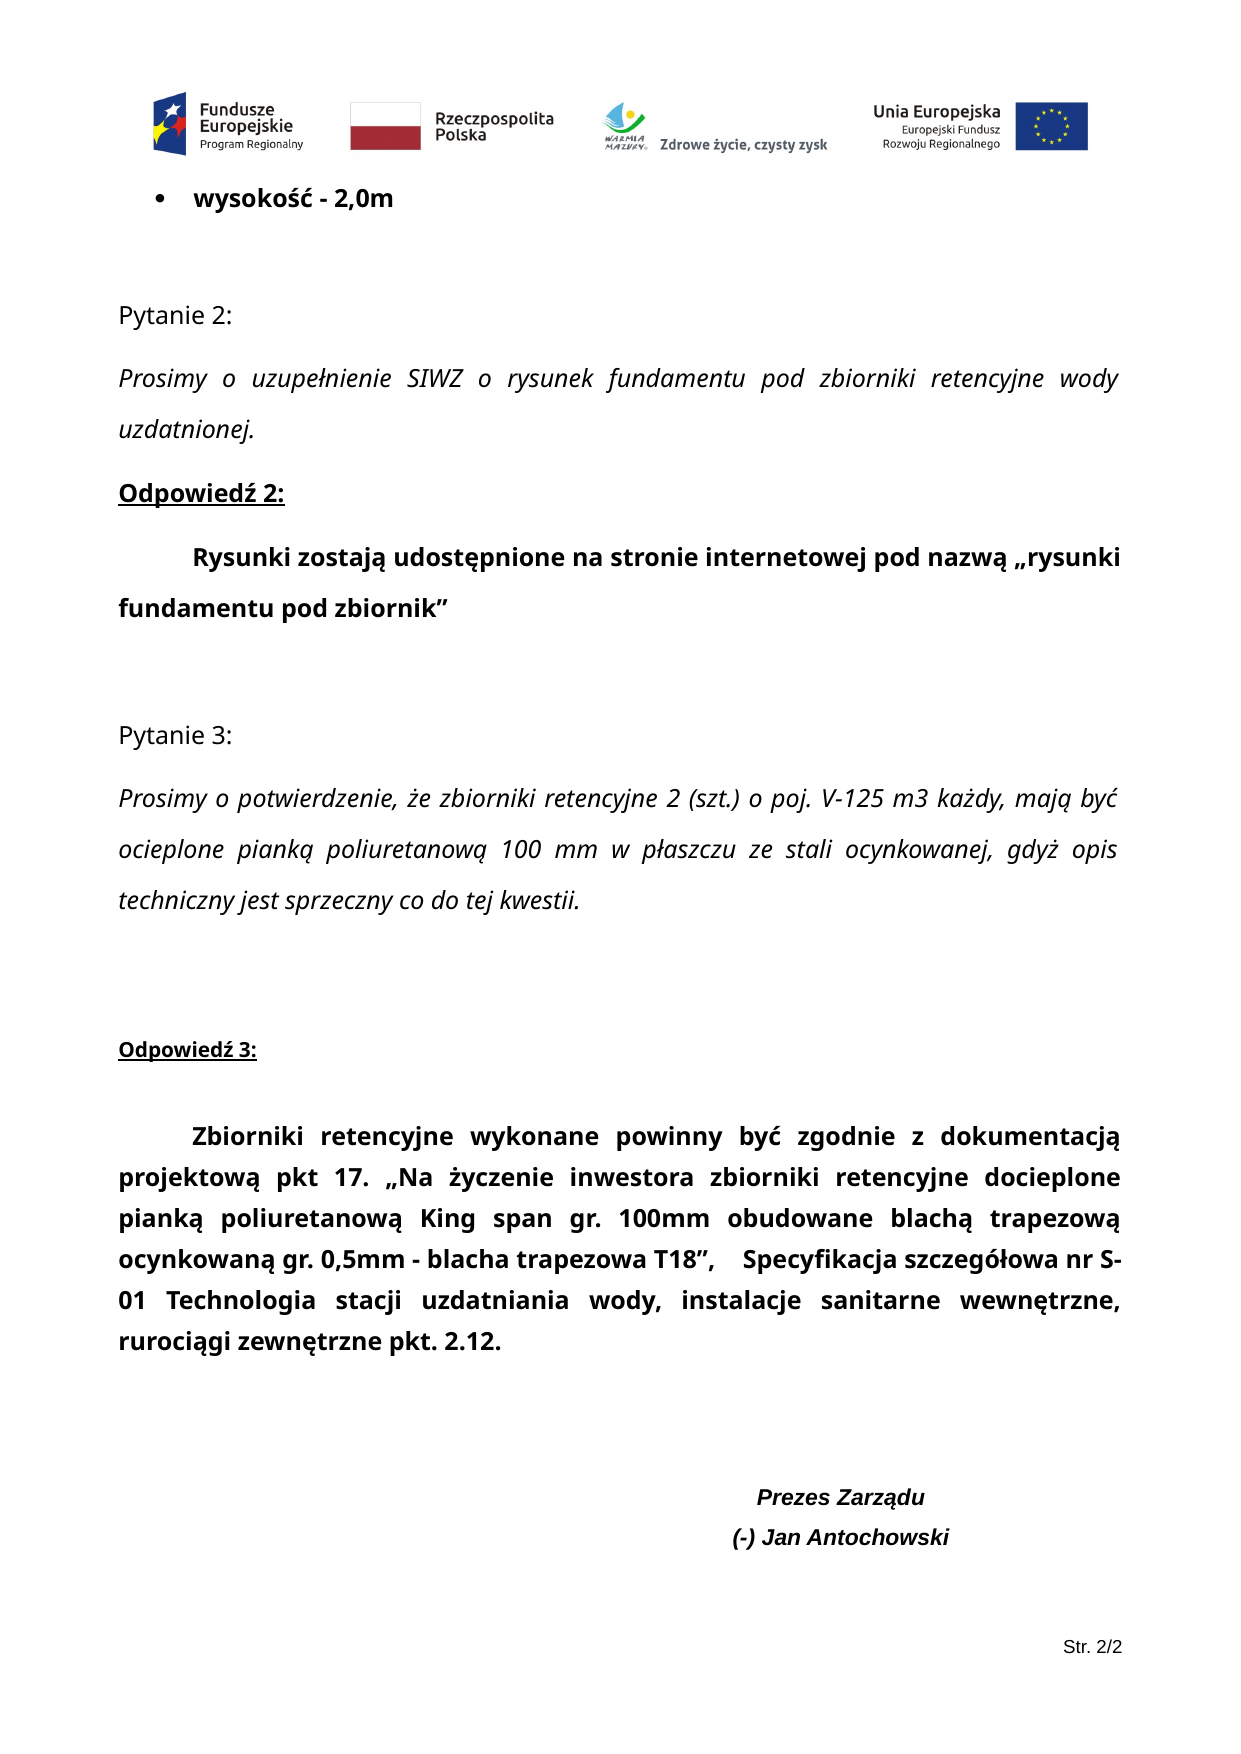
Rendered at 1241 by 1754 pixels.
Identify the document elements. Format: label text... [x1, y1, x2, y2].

text Prosimy o potwierdzenie, że zbiorniki retencyjne 2 (szt.) o poj. V-125 m3 każdy, mają być ocieplone pianką poliuretanową 100 mm w płaszczu ze stali ocynkowanej, gdyż opis techniczny jest sprzeczny co do tej kwestii. [118, 781, 1122, 917]
text Prosimy o uzupełnienie SIWZ o rysunek fundamentu pod zbiorniki retencyjne wody uzdatnionej. [118, 361, 1122, 446]
text Zbiorniki retencyjne wykonane powinny być zgodnie z dokumentacją projektową pkt 17. „Na życzenie inwestora zbiorniki retencyjne docieplone pianką poliuretanową King span gr. 100mm obudowane blachą trapezową ocynkowaną gr. 0,5mm - blacha trapezowa T18”, Specyfikacja szczegółowa nr S-01 Technologia stacji uzdatniania wody, instalacje sanitarne wewnętrzne, rurociągi zewnętrzne pkt. 2.12. [118, 1119, 1122, 1357]
text Rysunki zostają udostępnione na stronie internetowej pod nazwą „rysunki fundamentu pod zbiornik” [118, 539, 1122, 624]
text Pytanie 3: [118, 717, 1122, 751]
text Odpowiedź 2: [118, 476, 1122, 510]
text Pytanie 2: [118, 298, 1122, 332]
text Odpowiedź 3: [118, 1035, 1122, 1063]
list wysokość - 2,0m [156, 174, 1122, 215]
text (-) Jan Antochowski [561, 1524, 1122, 1550]
text Prezes Zarządu [561, 1484, 1122, 1511]
